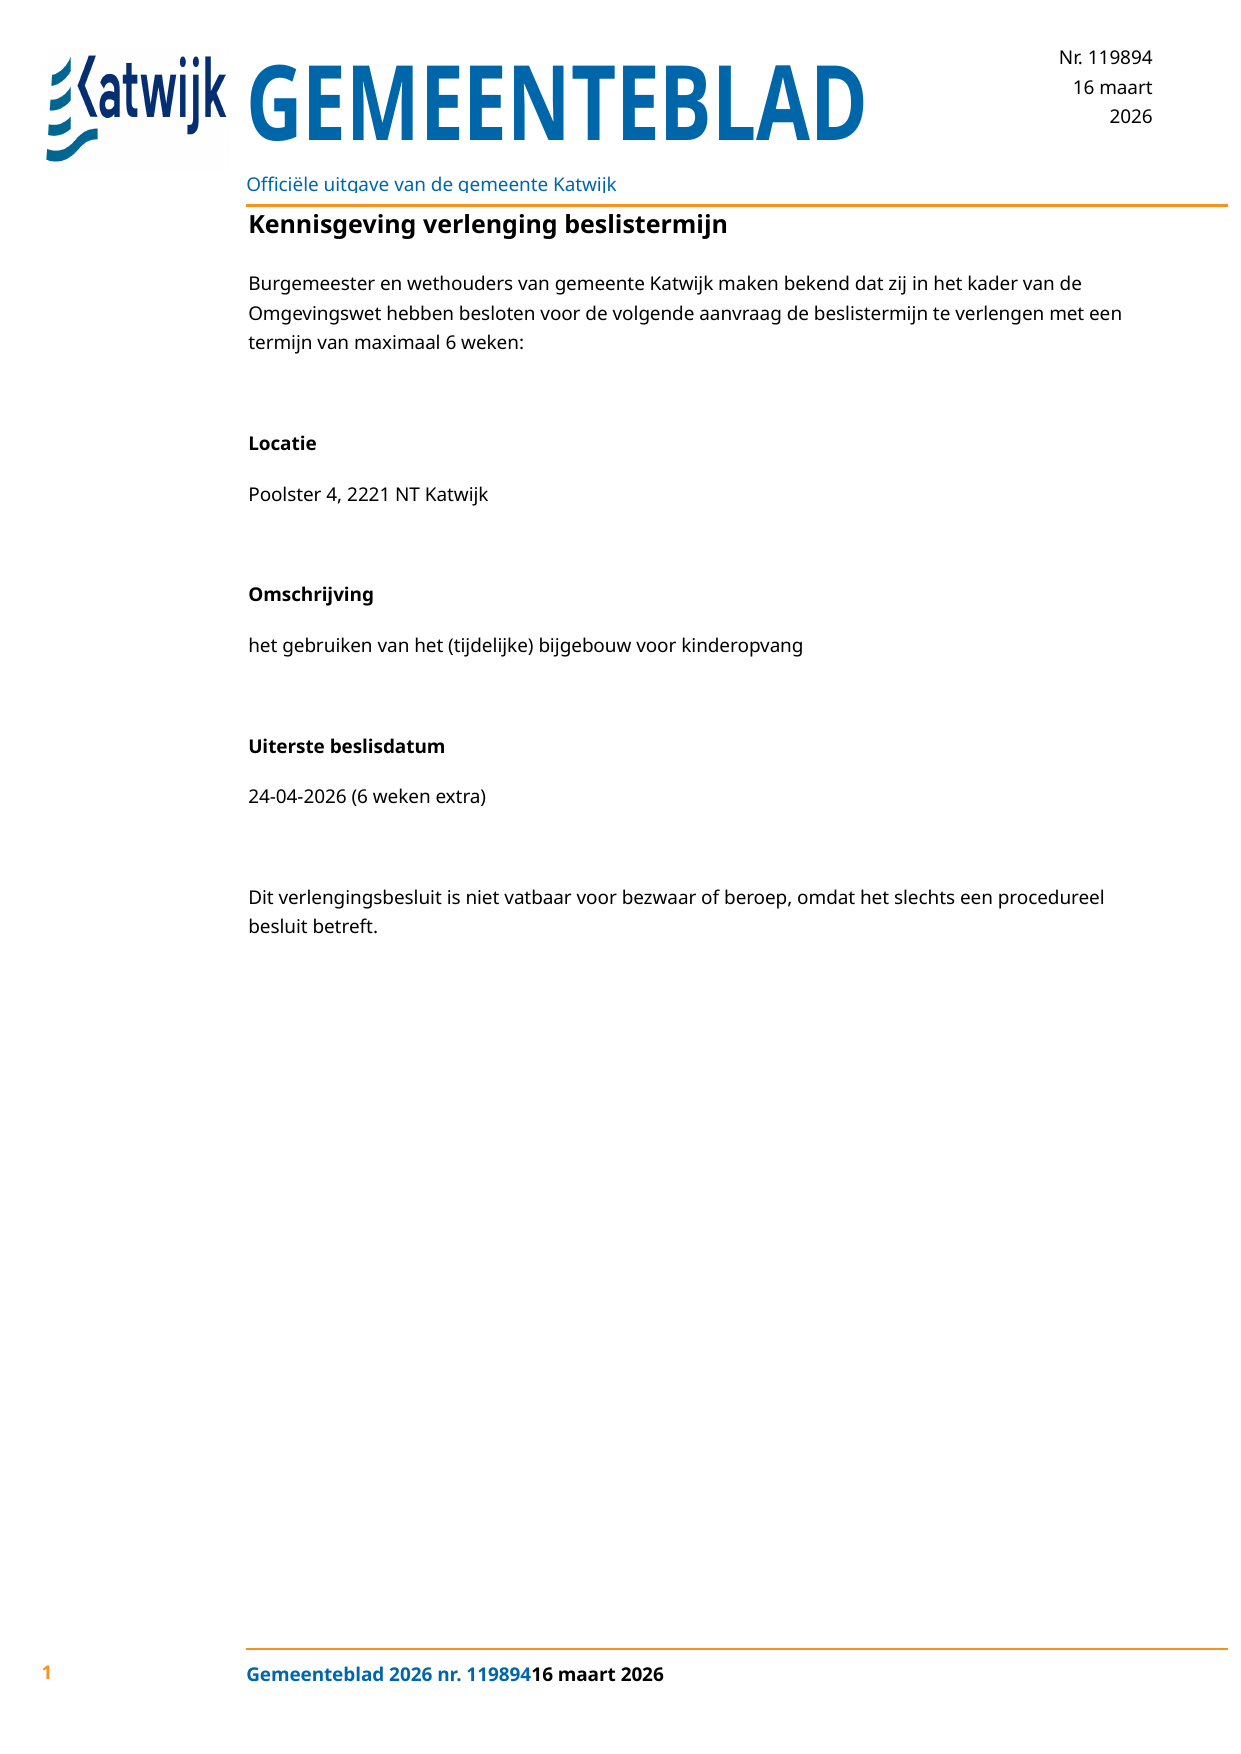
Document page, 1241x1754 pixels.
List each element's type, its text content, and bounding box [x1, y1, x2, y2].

picture [41, 47, 231, 172]
text Omschrijving [248, 582, 1152, 607]
text Poolster 4, 2221 NT Katwijk [248, 481, 1152, 506]
text Dit verlengingsbesluit is niet vatbaar voor bezwaar of beroep, omdat het slechts een procedureel besluit betreft. [248, 884, 1152, 939]
text Kennisgeving verlenging beslistermijn [248, 207, 1152, 241]
text het gebruiken van het (tijdelijke) bijgebouw voor kinderopvang [248, 632, 1152, 658]
text Burgemeester en wethouders van gemeente Katwijk maken bekend dat zij in het kader van de Omgevingswet hebben besloten voor de volgende aanvraag de beslistermijn te verlengen met een termijn van maximaal 6 weken: [248, 270, 1152, 355]
text Locatie [248, 430, 1152, 456]
text 24-04-2026 (6 weken extra) [248, 783, 1152, 809]
text Uiterste beslisdatum [248, 733, 1152, 758]
